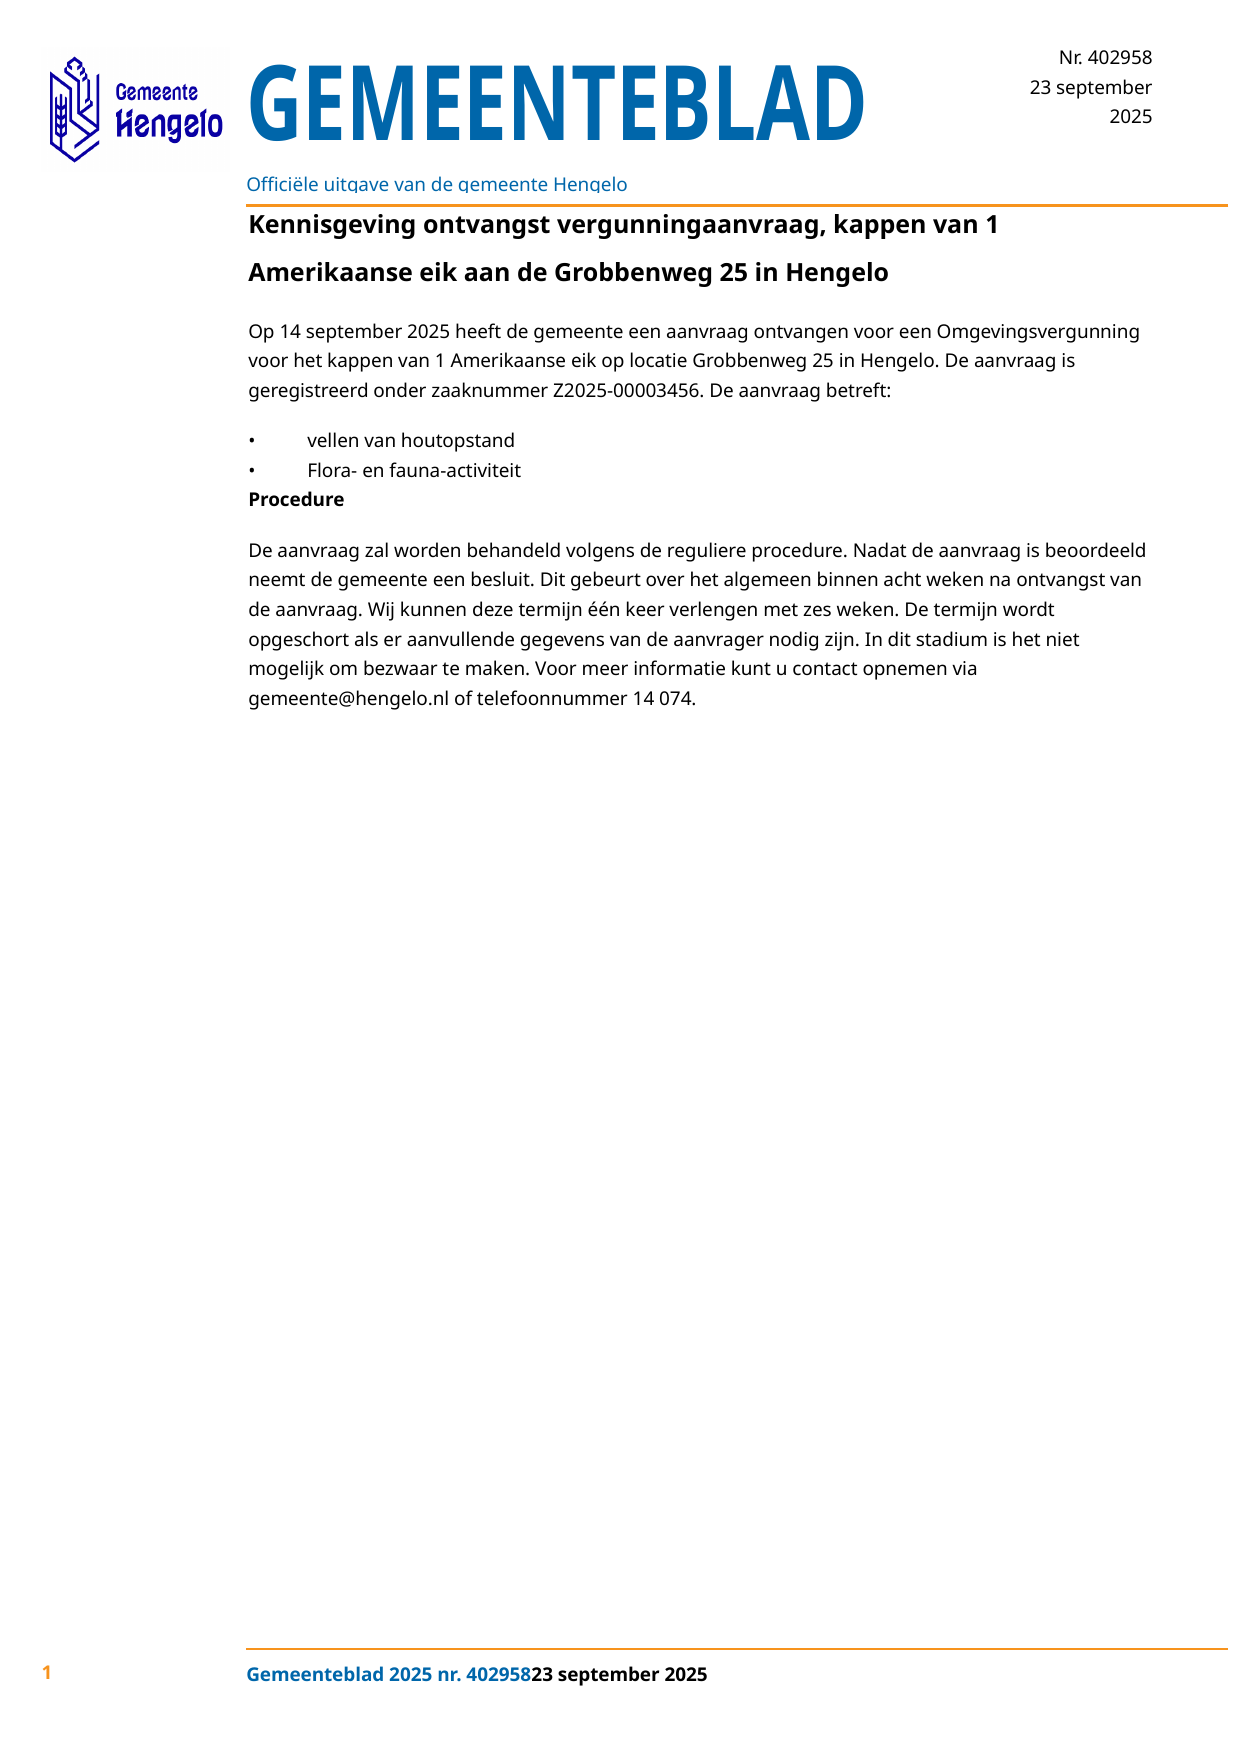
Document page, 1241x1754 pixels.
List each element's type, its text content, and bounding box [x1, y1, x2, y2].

text Procedure [248, 487, 1152, 512]
list vellen van houtopstand [248, 427, 1152, 453]
text Op 14 september 2025 heeft de gemeente een aanvraag ontvangen voor een Omgevingsvergunning voor het kappen van 1 Amerikaanse eik op locatie Grobbenweg 25 in Hengelo. De aanvraag is geregistreerd onder zaaknummer Z2025-00003456. De aanvraag betreft: [248, 318, 1152, 403]
picture [41, 47, 231, 172]
list Flora- en fauna-activiteit [248, 457, 1152, 483]
text De aanvraag zal worden behandeld volgens de reguliere procedure. Nadat de aanvraag is beoordeeld neemt de gemeente een besluit. Dit gebeurt over het algemeen binnen acht weken na ontvangst van de aanvraag. Wij kunnen deze termijn één keer verlengen met zes weken. De termijn wordt opgeschort als er aanvullende gegevens van de aanvrager nodig zijn. In dit stadium is het niet mogelijk om bezwaar te maken. Voor meer informatie kunt u contact opnemen via gemeente@hengelo.nl of telefoonnummer 14 074. [248, 537, 1152, 711]
text Kennisgeving ontvangst vergunningaanvraag, kappen van 1 Amerikaanse eik aan de Grobbenweg 25 in Hengelo [248, 207, 1152, 288]
